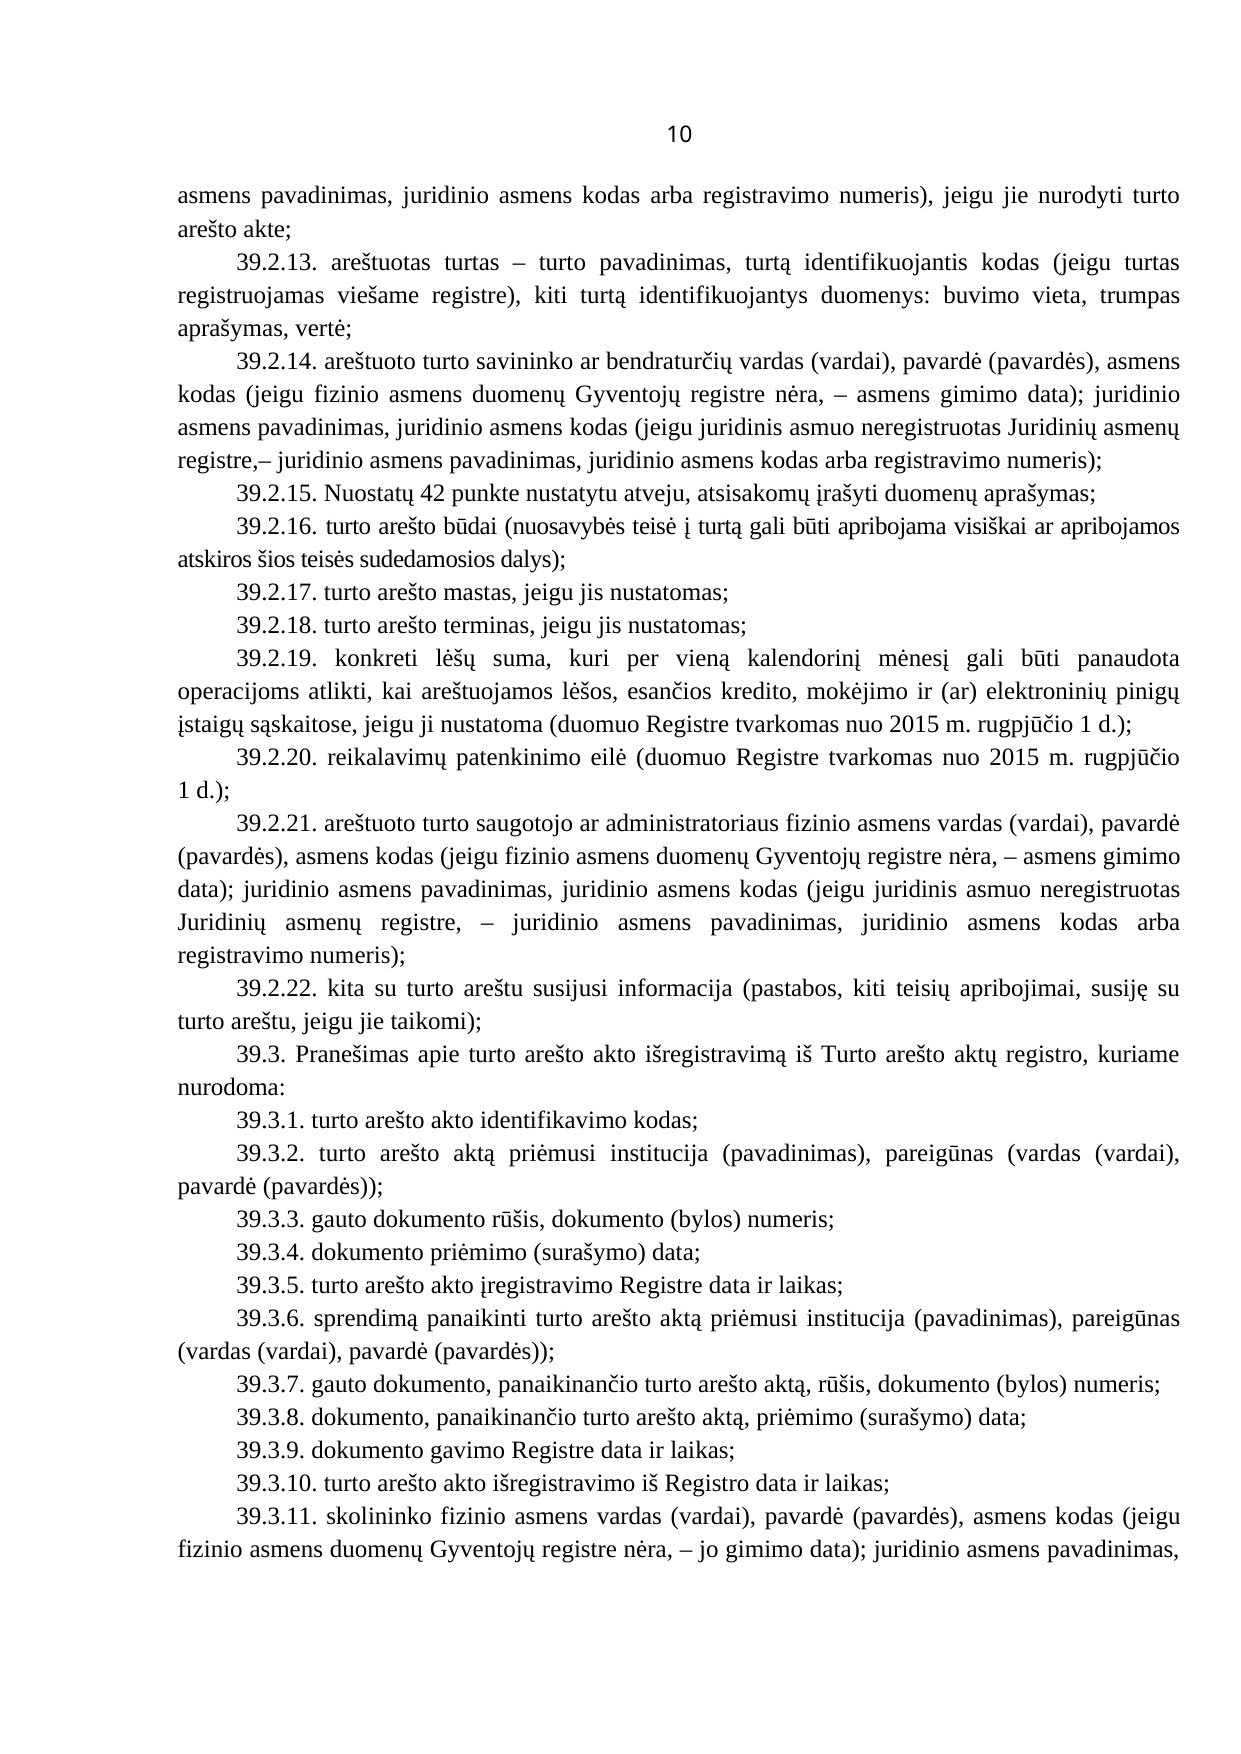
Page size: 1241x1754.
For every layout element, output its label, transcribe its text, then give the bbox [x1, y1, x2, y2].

text 39.3. Pranešimas apie turto arešto akto išregistravimą iš Turto arešto aktų registro, kuriame nurodoma: [177, 1039, 1181, 1101]
text 39.2.13. areštuotas turtas – turto pavadinimas, turtą identifikuojantis kodas (jeigu turtas registruojamas viešame registre), kiti turtą identifikuojantys duomenys: buvimo vieta, trumpas aprašymas, vertė; [177, 247, 1181, 341]
text 39.3.1. turto arešto akto identifikavimo kodas; [177, 1105, 1181, 1134]
text 39.3.8. dokumento, panaikinančio turto arešto aktą, priėmimo (surašymo) data; [177, 1402, 1181, 1431]
text 39.3.9. dokumento gavimo Registre data ir laikas; [177, 1435, 1181, 1464]
text 39.3.6. sprendimą panaikinti turto arešto aktą priėmusi institucija (pavadinimas), pareigūnas (vardas (vardai), pavardė (pavardės)); [177, 1303, 1181, 1365]
text 39.2.15. Nuostatų 42 punkte nustatytu atveju, atsisakomų įrašyti duomenų aprašymas; [177, 478, 1181, 507]
text 39.3.5. turto arešto akto įregistravimo Registre data ir laikas; [177, 1270, 1181, 1299]
text 39.3.11. skolininko fizinio asmens vardas (vardai), pavardė (pavardės), asmens kodas (jeigu fizinio asmens duomenų Gyventojų registre nėra, – jo gimimo data); juridinio asmens pavadinimas, [177, 1501, 1181, 1563]
text 39.3.2. turto arešto aktą priėmusi institucija (pavadinimas), pareigūnas (vardas (vardai), pavardė (pavardės)); [177, 1138, 1181, 1200]
text 39.3.3. gauto dokumento rūšis, dokumento (bylos) numeris; [177, 1204, 1181, 1233]
text 39.3.4. dokumento priėmimo (surašymo) data; [177, 1237, 1181, 1266]
text 39.3.10. turto arešto akto išregistravimo iš Registro data ir laikas; [177, 1468, 1181, 1497]
text 39.2.17. turto arešto mastas, jeigu jis nustatomas; [177, 577, 1181, 606]
text 39.2.20. reikalavimų patenkinimo eilė (duomuo Registre tvarkomas nuo 2015 m. rugpjūčio 1 d.); [177, 742, 1181, 804]
text 39.2.16. turto arešto būdai (nuosavybės teisė į turtą gali būti apribojama visiškai ar apribojamos atskiros šios teisės sudedamosios dalys); [177, 511, 1181, 573]
text 39.2.19. konkreti lėšų suma, kuri per vieną kalendorinį mėnesį gali būti panaudota operacijoms atlikti, kai areštuojamos lėšos, esančios kredito, mokėjimo ir (ar) elektroninių pinigų įstaigų sąskaitose, jeigu ji nustatoma (duomuo Registre tvarkomas nuo 2015 m. rugpjūčio 1 d.); [177, 643, 1181, 738]
text asmens pavadinimas, juridinio asmens kodas arba registravimo numeris), jeigu jie nurodyti turto arešto akte; [177, 181, 1181, 242]
text 39.2.22. kita su turto areštu susijusi informacija (pastabos, kiti teisių apribojimai, susiję su turto areštu, jeigu jie taikomi); [177, 973, 1181, 1035]
text 39.2.18. turto arešto terminas, jeigu jis nustatomas; [177, 610, 1181, 639]
text 39.2.14. areštuoto turto savininko ar bendraturčių vardas (vardai), pavardė (pavardės), asmens kodas (jeigu fizinio asmens duomenų Gyventojų registre nėra, – asmens gimimo data); juridinio asmens pavadinimas, juridinio asmens kodas (jeigu juridinis asmuo neregistruotas Juridinių asmenų registre,– juridinio asmens pavadinimas, juridinio asmens kodas arba registravimo numeris); [177, 346, 1181, 473]
text 39.2.21. areštuoto turto saugotojo ar administratoriaus fizinio asmens vardas (vardai), pavardė (pavardės), asmens kodas (jeigu fizinio asmens duomenų Gyventojų registre nėra, – asmens gimimo data); juridinio asmens pavadinimas, juridinio asmens kodas (jeigu juridinis asmuo neregistruotas Juridinių asmenų registre, – juridinio asmens pavadinimas, juridinio asmens kodas arba registravimo numeris); [177, 808, 1181, 969]
text 39.3.7. gauto dokumento, panaikinančio turto arešto aktą, rūšis, dokumento (bylos) numeris; [177, 1369, 1181, 1398]
